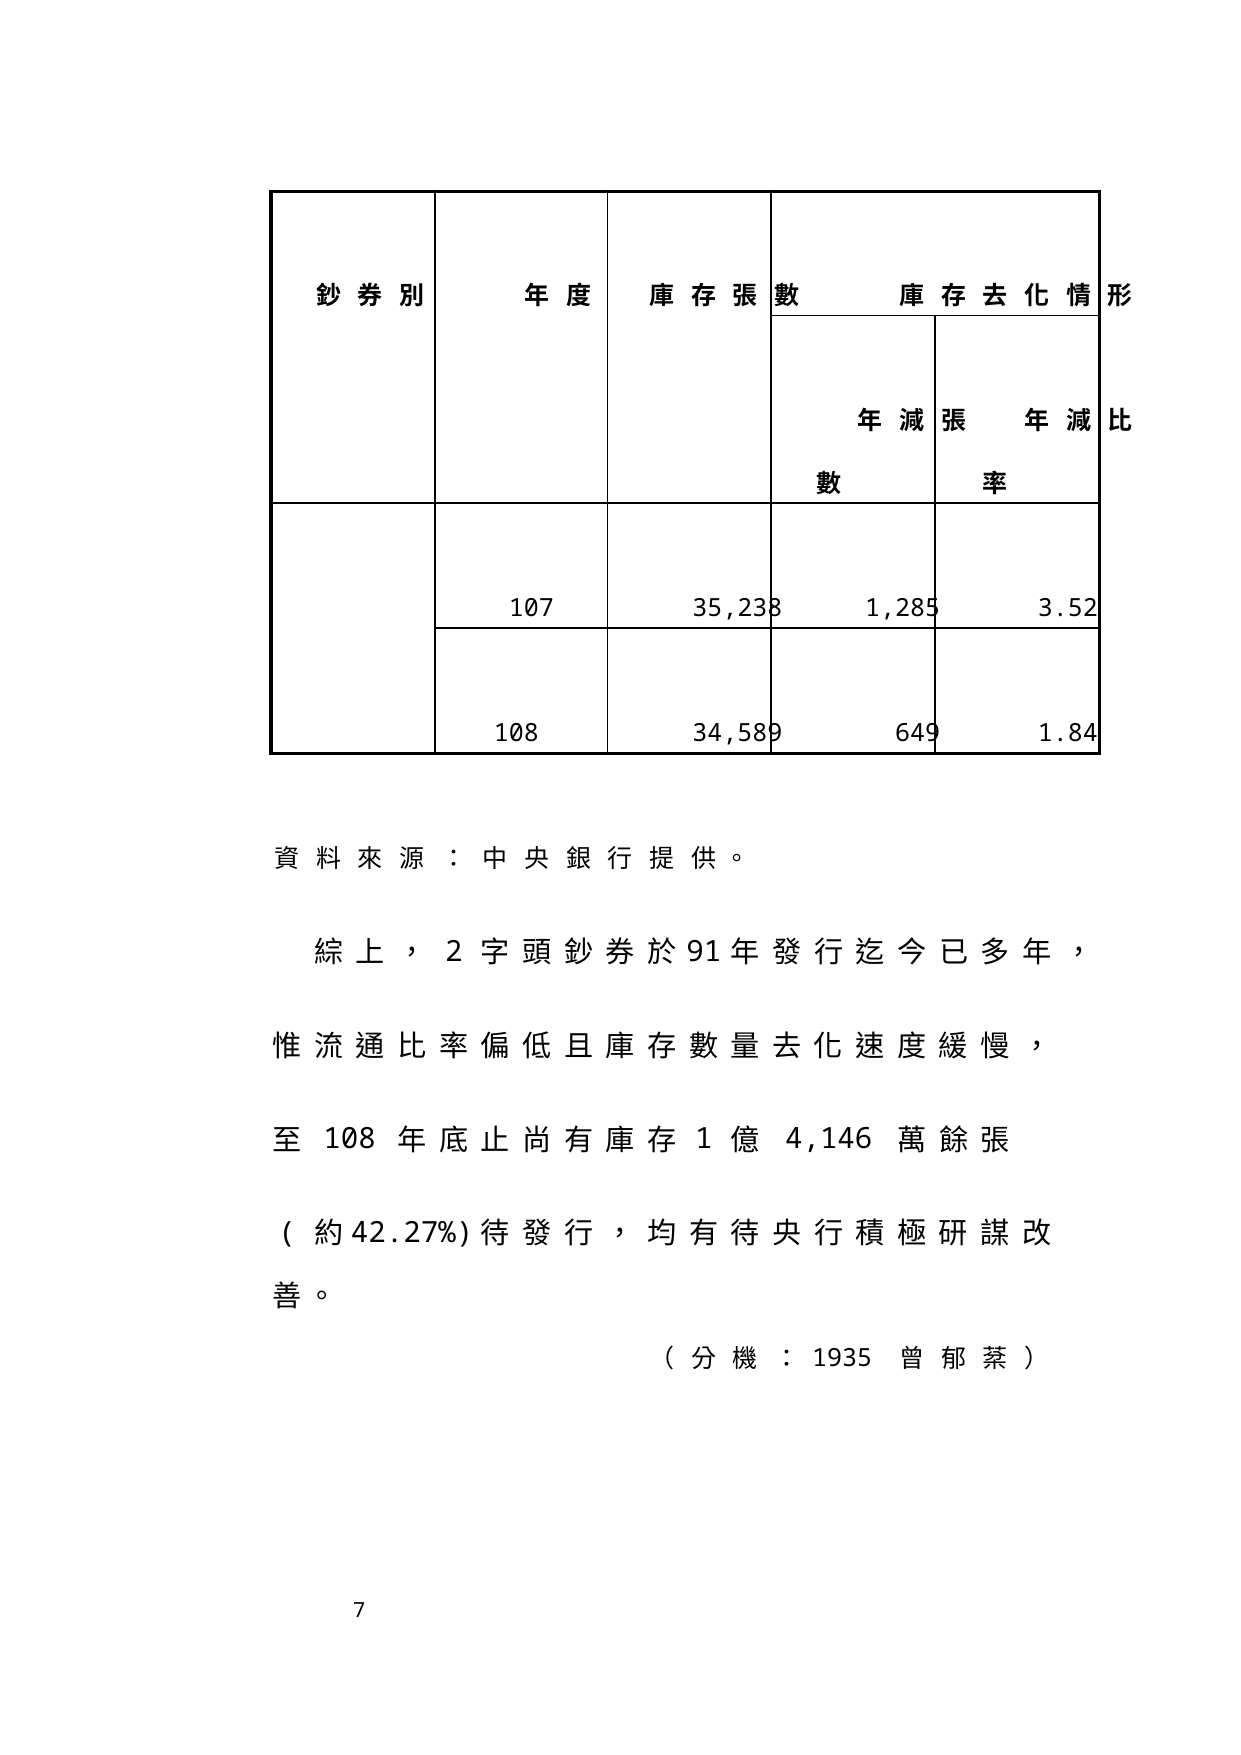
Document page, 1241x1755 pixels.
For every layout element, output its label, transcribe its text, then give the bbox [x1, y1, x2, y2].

table_header 鈔券別 [273, 193, 434, 502]
table_cell 35,238 [608, 504, 770, 627]
text 資料來源：中央銀行提供。 [256, 814, 1131, 877]
table_cell [273, 504, 434, 752]
table_cell 年減比率 [936, 316, 1098, 502]
table_cell 1.84 [936, 629, 1098, 752]
text （分機：1935 曾郁棻） [183, 1314, 1058, 1377]
table_cell 107 [436, 504, 607, 627]
table_cell 649 [772, 629, 934, 752]
table_cell 年減張數 [772, 316, 934, 502]
text 綜上，2字頭鈔券於91年發行迄今已多年，惟流通比率偏低且庫存數量去化速度緩慢，至108年底止尚有庫存1億4,146萬餘張(約42.27%)待發行，均有待央行積極研謀改善。 [242, 877, 1058, 1314]
table_cell 34,589 [608, 629, 770, 752]
table_cell 1,285 [772, 504, 934, 627]
table_header 庫存去化情形 [772, 193, 1098, 314]
table_header 庫存張數 [608, 193, 770, 502]
table_header 年度 [436, 193, 607, 502]
table_cell 108 [436, 629, 607, 752]
table_cell 3.52 [936, 504, 1098, 627]
